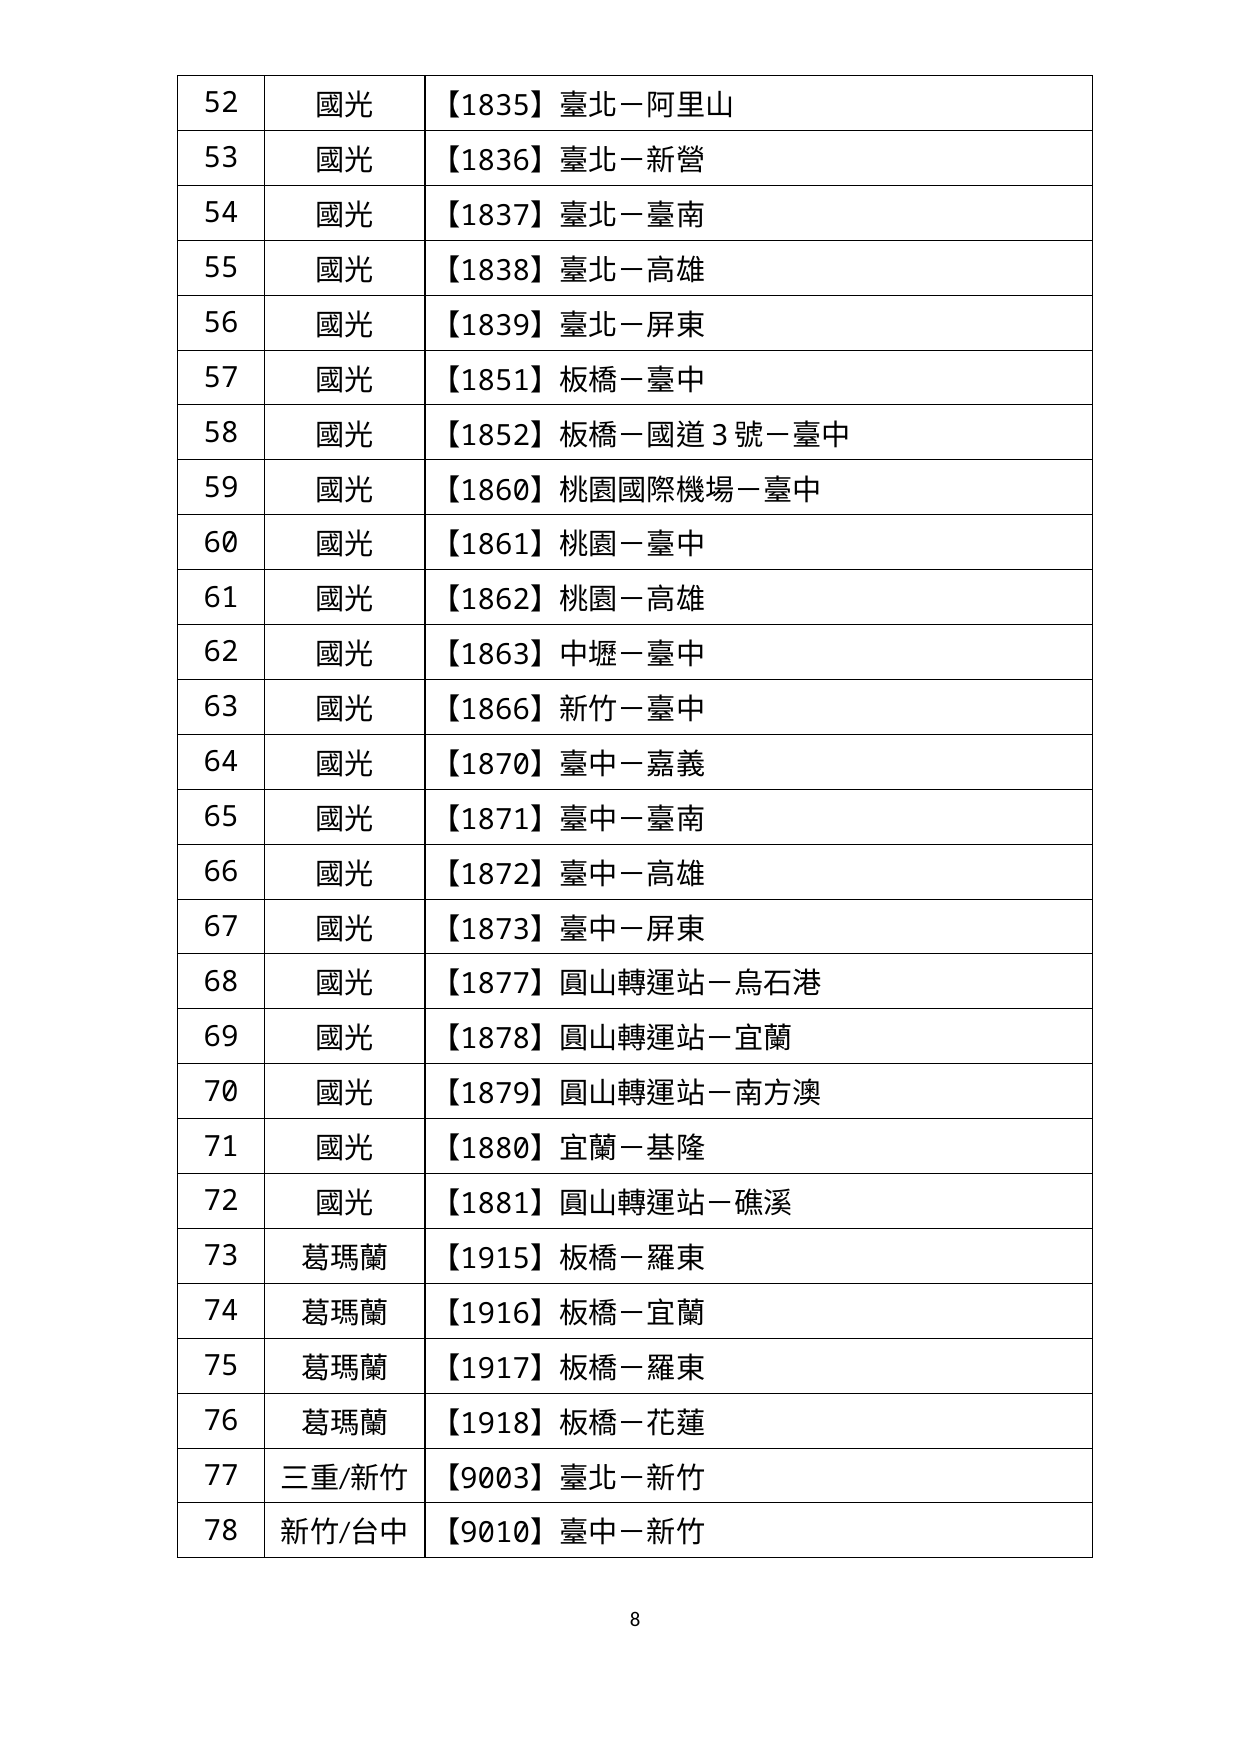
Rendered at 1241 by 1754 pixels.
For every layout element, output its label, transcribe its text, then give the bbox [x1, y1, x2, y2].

table_cell 國光 [265, 405, 424, 459]
table_cell 59 [178, 460, 264, 514]
table_cell 76 [178, 1394, 264, 1447]
table_cell 65 [178, 790, 264, 843]
table_cell 【1835】臺北－阿里山 [426, 76, 1092, 130]
table_cell 56 [178, 296, 264, 349]
table_cell 國光 [265, 460, 424, 514]
table_cell 【1915】板橋－羅東 [426, 1229, 1092, 1283]
table_cell 【1873】臺中－屏東 [426, 900, 1092, 953]
table_cell 73 [178, 1229, 264, 1283]
table_cell 78 [178, 1503, 264, 1557]
table_cell 【1870】臺中－嘉義 [426, 735, 1092, 789]
table_cell 國光 [265, 186, 424, 240]
table_cell 國光 [265, 845, 424, 898]
table_cell 國光 [265, 625, 424, 679]
table_cell 【1839】臺北－屏東 [426, 296, 1092, 349]
table_cell 國光 [265, 1119, 424, 1173]
table_cell 61 [178, 570, 264, 624]
table_cell 【1879】圓山轉運站－南方澳 [426, 1064, 1092, 1118]
table_cell 【1837】臺北－臺南 [426, 186, 1092, 240]
table_cell 【1836】臺北－新營 [426, 131, 1092, 185]
table_cell 國光 [265, 954, 424, 1008]
table_cell 葛瑪蘭 [265, 1394, 424, 1447]
table_cell 國光 [265, 515, 424, 569]
table_cell 【1917】板橋－羅東 [426, 1339, 1092, 1392]
table_cell 【9003】臺北－新竹 [426, 1449, 1092, 1502]
table_cell 68 [178, 954, 264, 1008]
table_cell 72 [178, 1174, 264, 1228]
table_cell 【1881】圓山轉運站－礁溪 [426, 1174, 1092, 1228]
table_cell 62 [178, 625, 264, 679]
table_cell 葛瑪蘭 [265, 1229, 424, 1283]
table_cell 葛瑪蘭 [265, 1284, 424, 1338]
table_cell 國光 [265, 296, 424, 349]
table_cell 【1918】板橋－花蓮 [426, 1394, 1092, 1447]
table_cell 新竹/台中 [265, 1503, 424, 1557]
table_cell 57 [178, 351, 264, 404]
table_cell 58 [178, 405, 264, 459]
table_cell 【1861】桃園－臺中 [426, 515, 1092, 569]
table_cell 77 [178, 1449, 264, 1502]
table_cell 國光 [265, 680, 424, 734]
table_cell 69 [178, 1009, 264, 1063]
table_cell 【1862】桃園－高雄 [426, 570, 1092, 624]
table_cell 75 [178, 1339, 264, 1392]
table_cell 【1871】臺中－臺南 [426, 790, 1092, 843]
table_cell 國光 [265, 570, 424, 624]
table_cell 【1838】臺北－高雄 [426, 241, 1092, 294]
table_cell 【1863】中壢－臺中 [426, 625, 1092, 679]
table_cell 國光 [265, 1174, 424, 1228]
table_cell 64 [178, 735, 264, 789]
table_cell 67 [178, 900, 264, 953]
table_cell 國光 [265, 735, 424, 789]
table_cell 【1878】圓山轉運站－宜蘭 [426, 1009, 1092, 1063]
table_cell 【1880】宜蘭－基隆 [426, 1119, 1092, 1173]
table_cell 60 [178, 515, 264, 569]
table_cell 52 [178, 76, 264, 130]
table_cell 54 [178, 186, 264, 240]
table_cell 70 [178, 1064, 264, 1118]
table_cell 74 [178, 1284, 264, 1338]
table_cell 【1860】桃園國際機場－臺中 [426, 460, 1092, 514]
table_cell 國光 [265, 76, 424, 130]
table_cell 國光 [265, 900, 424, 953]
table_cell 國光 [265, 1009, 424, 1063]
table_cell 53 [178, 131, 264, 185]
table_cell 【1866】新竹－臺中 [426, 680, 1092, 734]
table_cell 國光 [265, 131, 424, 185]
table_cell 【1851】板橋－臺中 [426, 351, 1092, 404]
table_cell 國光 [265, 241, 424, 294]
table_cell 【1872】臺中－高雄 [426, 845, 1092, 898]
table_cell 【1877】圓山轉運站－烏石港 [426, 954, 1092, 1008]
table_cell 三重/新竹 [265, 1449, 424, 1502]
table_cell 葛瑪蘭 [265, 1339, 424, 1392]
table_cell 55 [178, 241, 264, 294]
table_cell 【1852】板橋－國道3號－臺中 [426, 405, 1092, 459]
table_cell 國光 [265, 790, 424, 843]
table_cell 【9010】臺中－新竹 [426, 1503, 1092, 1557]
table_cell 【1916】板橋－宜蘭 [426, 1284, 1092, 1338]
table_cell 71 [178, 1119, 264, 1173]
table_cell 63 [178, 680, 264, 734]
table_cell 66 [178, 845, 264, 898]
table_cell 國光 [265, 1064, 424, 1118]
table_cell 國光 [265, 351, 424, 404]
